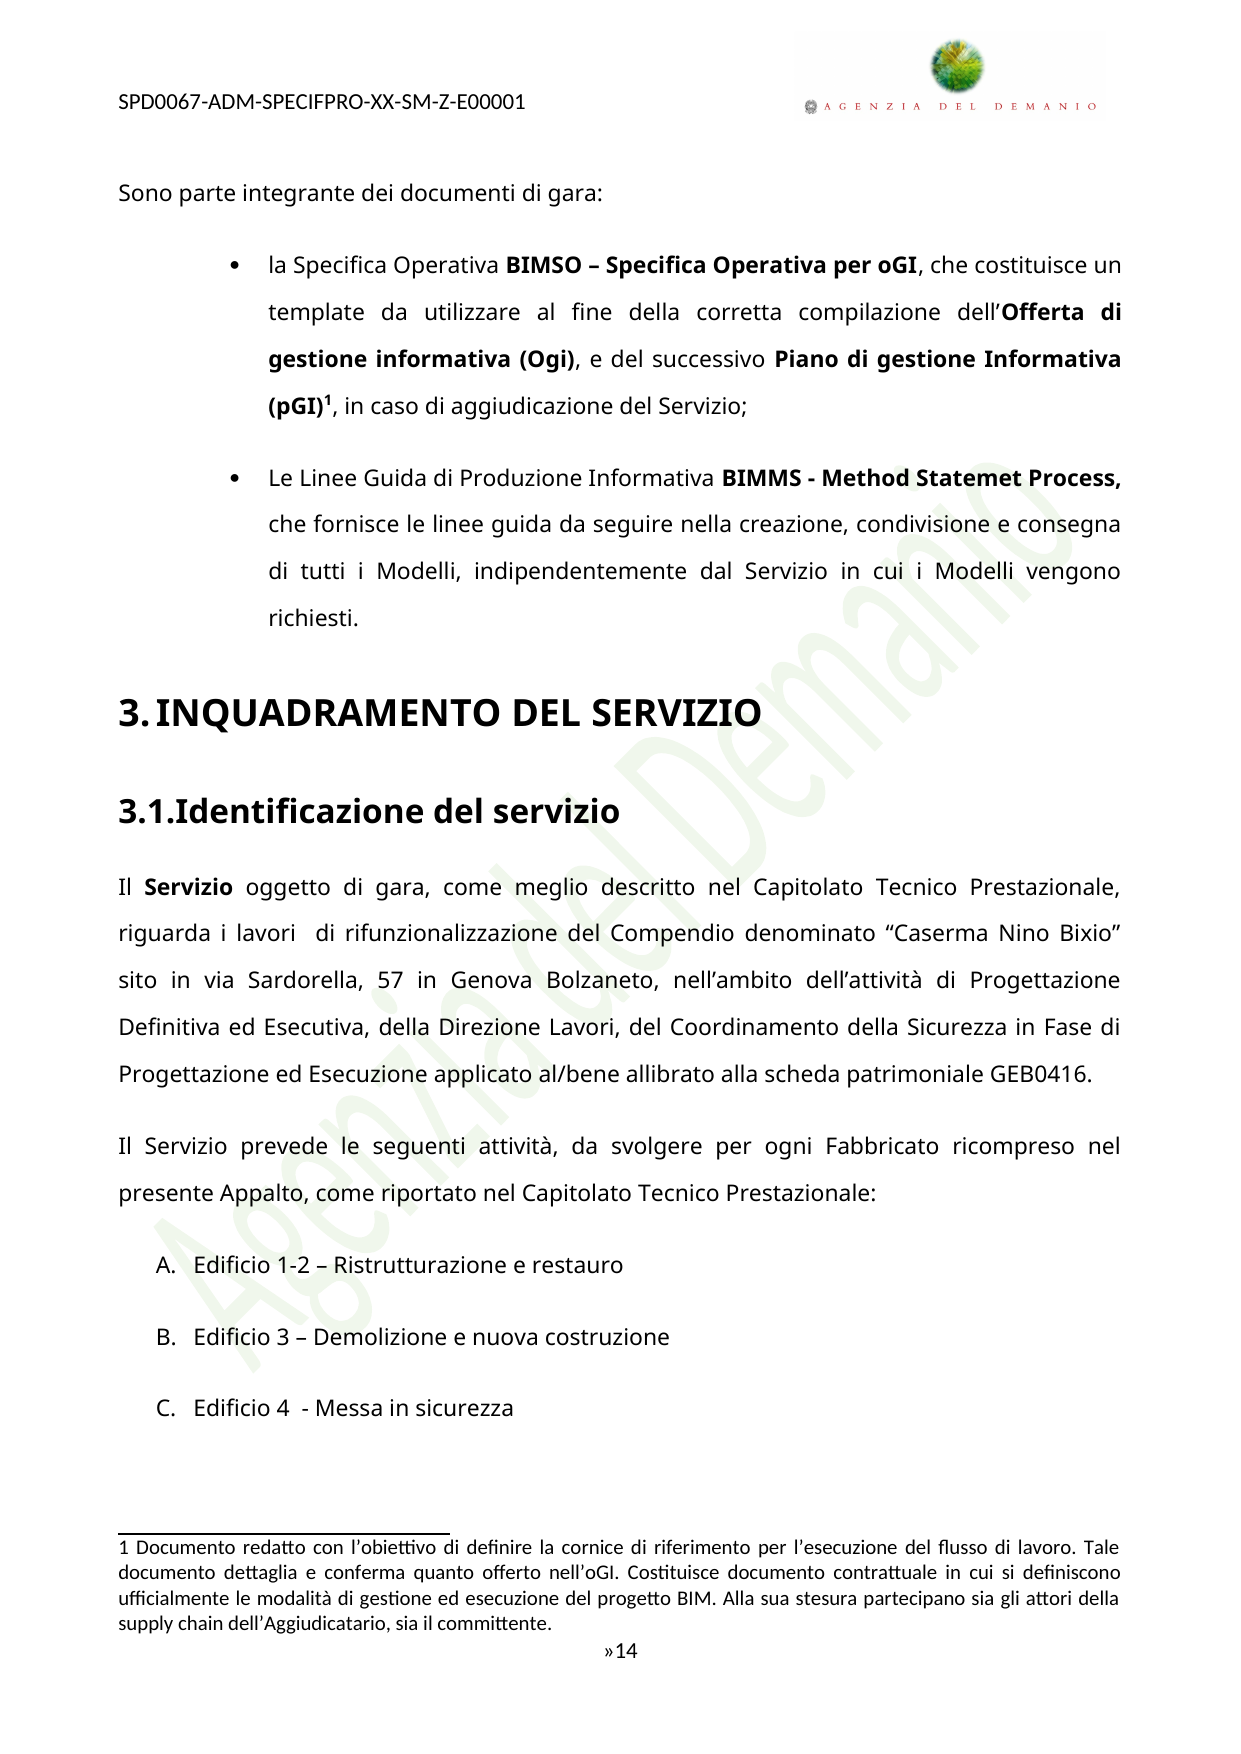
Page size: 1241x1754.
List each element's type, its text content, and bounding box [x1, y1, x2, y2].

list Edificio 3 – Demolizione e nuova costruzione [156, 1321, 237, 1352]
list Documento redatto con l’obiettivo di definire la cornice di riferimento per l’esecuzione del flusso di lavoro. Tale documento dettaglia e conferma quanto offerto nell’oGI. Costituisce documento contrattuale in cui si definiscono ufficialmente le modalità di gestione ed esecuzione del progetto BIM. Alla sua stesura partecipano sia gli attori della supply chain dell’Aggiudicatario, sia il committente. [118, 1534, 1122, 1636]
list [783, 687, 860, 738]
list Edificio 4 - Messa in sicurezza [156, 1392, 1122, 1424]
list [828, 687, 1122, 738]
list Edificio 1-2 – Ristrutturazione e restauro [156, 1249, 188, 1280]
text Il Servizio prevede le seguenti attività, da svolgere per ogni Fabbricato ricompreso nel presente Appalto, come riportato nel Capitolato Tecnico Prestazionale: [349, 1130, 1122, 1208]
list la Specifica Operativa BIMSO – Specifica Operativa per oGI, che costituisce un template da utilizzare al fine della corretta compilazione dell’Offerta di gestione informativa (Ogi), e del successivo Piano di gestione Informativa (pGI), in caso di aggiudicazione del Servizio; [231, 249, 1122, 421]
text Il Servizio oggetto di gara, come meglio descritto nel Capitolato Tecnico Prestazionale, riguarda i lavori di rifunzionalizzazione del Compendio denominato “Caserma Nino Bixio” sito in via Sardorella, 57 in Genova Bolzaneto, nell’ambito dell’attività di Progettazione Definitiva ed Esecutiva, della Direzione Lavori, del Coordinamento della Sicurezza in Fase di Progettazione ed Esecuzione applicato al/bene allibrato alla scheda patrimoniale GEB0416. [118, 871, 1122, 1089]
list INQUADRAMENTO DEL SERVIZIO [118, 687, 803, 738]
text Sono parte integrante dei documenti di gara: [118, 177, 1122, 208]
list Edificio 1-2 – Ristrutturazione e restauro [210, 1249, 286, 1280]
text Il Servizio prevede le seguenti attività, da svolgere per ogni Fabbricato ricompreso nel presente Appalto, come riportato nel Capitolato Tecnico Prestazionale: [118, 1130, 400, 1208]
list [737, 788, 1122, 833]
list Identificazione del servizio [118, 788, 679, 833]
list [655, 788, 748, 833]
list Edificio 1-2 – Ristrutturazione e restauro [291, 1249, 1122, 1280]
list Edificio 3 – Demolizione e nuova costruzione [236, 1321, 1122, 1352]
list Le Linee Guida di Produzione Informativa BIMMS - Method Statemet Process, che fornisce le linee guida da seguire nella creazione, condivisione e consegna di tutti i Modelli, indipendentemente dal Servizio in cui i Modelli vengono richiesti. [231, 462, 1122, 633]
